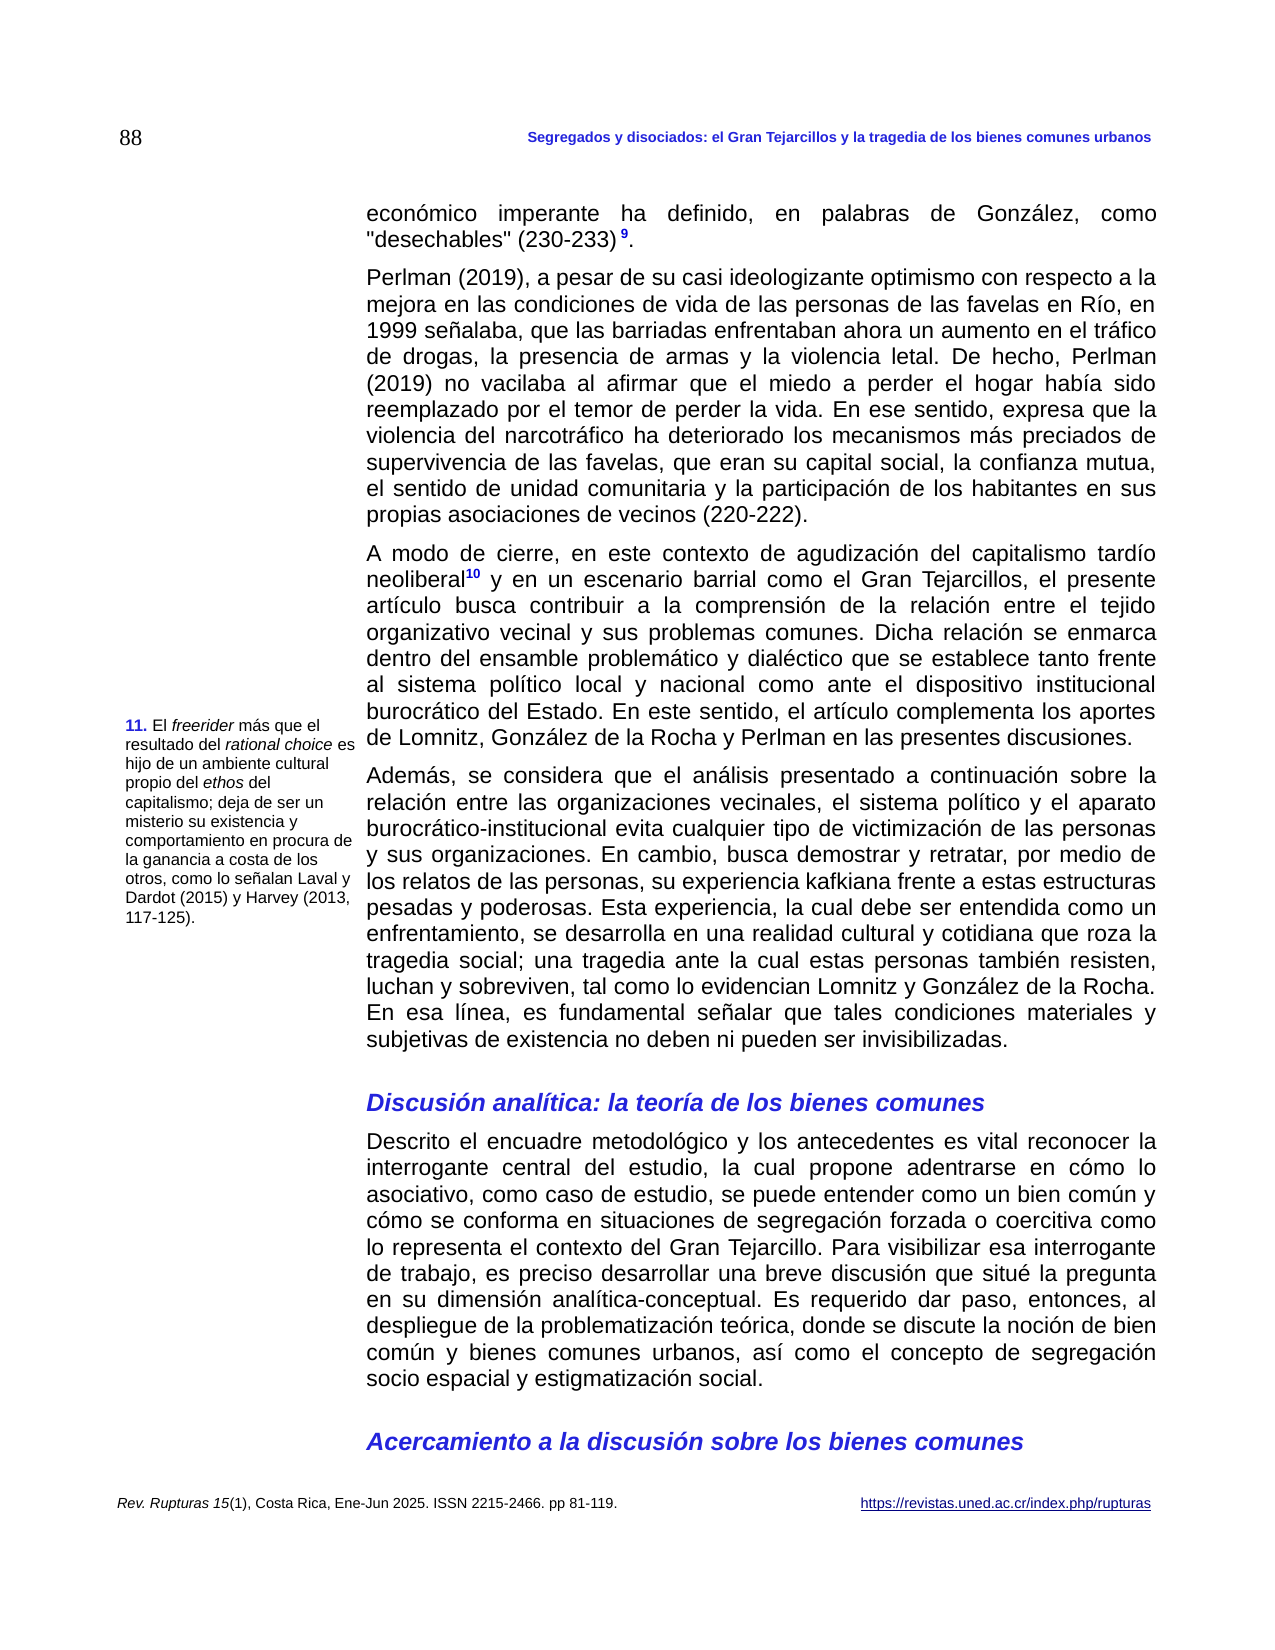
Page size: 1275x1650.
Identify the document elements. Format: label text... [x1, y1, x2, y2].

text A modo de cierre, en este contexto de agudización del capitalismo tardío neoliberal10 y en un escenario barrial como el Gran Tejarcillos, el presente artículo busca contribuir a la comprensión de la relación entre el tejido organizativo vecinal y sus problemas comunes. Dicha relación se enmarca dentro del ensamble problemático y dialéctico que se establece tanto frente al sistema político local y nacional como ante el dispositivo institucional burocrático del Estado. En este sentido, el artículo complementa los aportes de Lomnitz, González de la Rocha y Perlman en las presentes discusiones. [366, 539, 1157, 750]
text Descrito el encuadre metodológico y los antecedentes es vital reconocer la interrogante central del estudio, la cual propone adentrarse en cómo lo asociativo, como caso de estudio, se puede entender como un bien común y cómo se conforma en situaciones de segregación forzada o coercitiva como lo representa el contexto del Gran Tejarcillo. Para visibilizar esa interrogante de trabajo, es preciso desarrollar una breve discusión que situé la pregunta en su dimensión analítica-conceptual. Es requerido dar paso, entonces, al despliegue de la problematización teórica, donde se discute la noción de bien común y bienes comunes urbanos, así como el concepto de segregación socio espacial y estigmatización social. [366, 1128, 1157, 1392]
text Además, se considera que el análisis presentado a continuación sobre la relación entre las organizaciones vecinales, el sistema político y el aparato burocrático-institucional evita cualquier tipo de victimización de las personas y sus organizaciones. En cambio, busca demostrar y retratar, por medio de los relatos de las personas, su experiencia kafkiana frente a estas estructuras pesadas y poderosas. Esta experiencia, la cual debe ser entendida como un enfrentamiento, se desarrolla en una realidad cultural y cotidiana que roza la tragedia social; una tragedia ante la cual estas personas también resisten, luchan y sobreviven, tal como lo evidencian Lomnitz y González de la Rocha. En esa línea, es fundamental señalar que tales condiciones materiales y subjetivas de existencia no deben ni pueden ser invisibilizadas. [366, 762, 1157, 1052]
text económico imperante ha definido, en palabras de González, como "desechables" (230-233) 9. [366, 200, 1157, 252]
subtitle Discusión analítica: la teoría de los bienes comunes [366, 1087, 1157, 1116]
subtitle Acercamiento a la discusión sobre los bienes comunes [366, 1427, 1157, 1456]
text Perlman (2019), a pesar de su casi ideologizante optimismo con respecto a la mejora en las condiciones de vida de las personas de las favelas en Río, en 1999 señalaba, que las barriadas enfrentaban ahora un aumento en el tráfico de drogas, la presencia de armas y la violencia letal. De hecho, Perlman (2019) no vacilaba al afirmar que el miedo a perder el hogar había sido reemplazado por el temor de perder la vida. En ese sentido, expresa que la violencia del narcotráfico ha deteriorado los mecanismos más preciados de supervivencia de las favelas, que eran su capital social, la confianza mutua, el sentido de unidad comunitaria y la participación de los habitantes en sus propias asociaciones de vecinos (220-222). [366, 264, 1157, 528]
